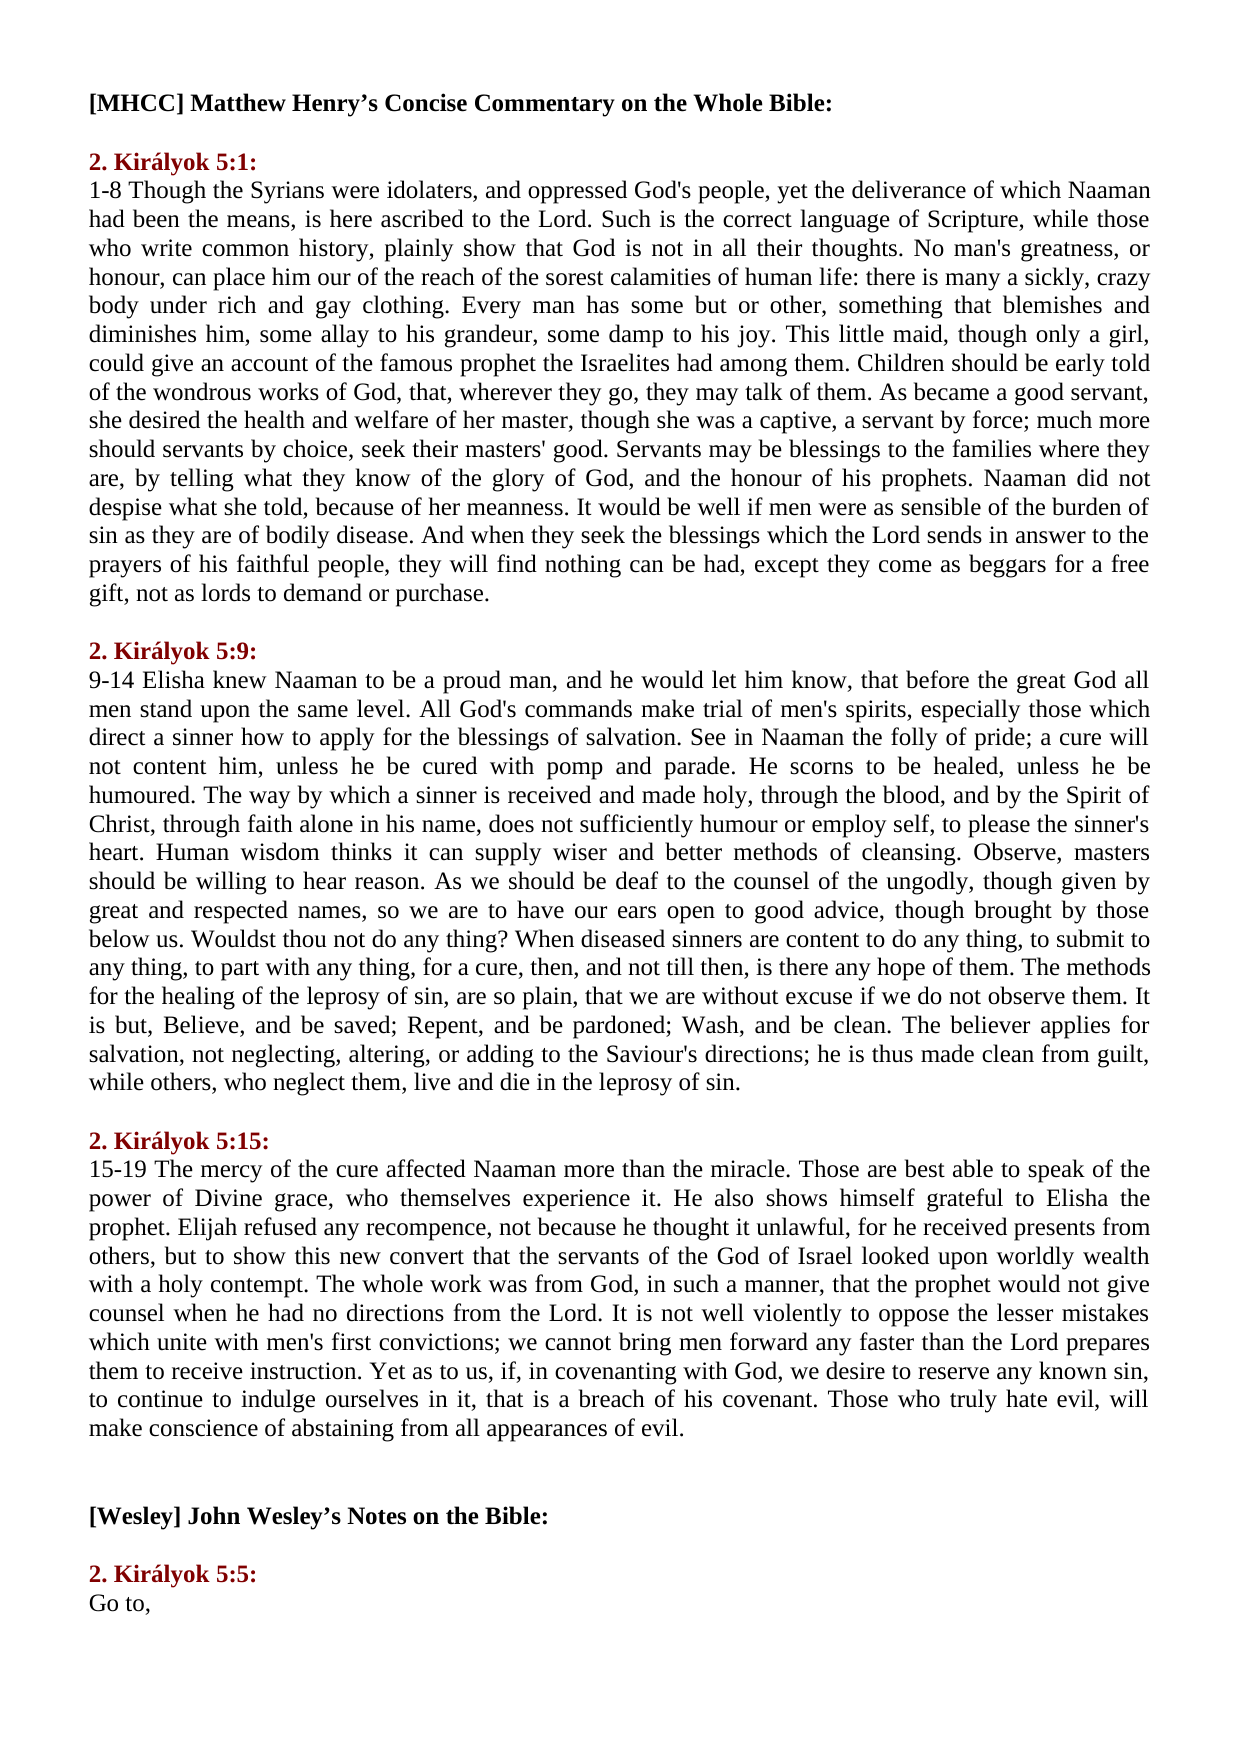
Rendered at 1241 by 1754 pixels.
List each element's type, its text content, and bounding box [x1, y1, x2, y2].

text Go to, [88, 1588, 1152, 1617]
text 2. Királyok 5:1: [88, 147, 1152, 176]
text [MHCC] Matthew Henry’s Concise Commentary on the Whole Bible: [88, 88, 1152, 117]
text 9-14 Elisha knew Naaman to be a proud man, and he would let him know, that before the great God all men stand upon the same level. All God's commands make trial of men's spirits, especially those which direct a sinner how to apply for the blessings of salvation. See in Naaman the folly of pride; a cure will not content him, unless he be cured with pomp and parade. He scorns to be healed, unless he be humoured. The way by which a sinner is received and made holy, through the blood, and by the Spirit of Christ, through faith alone in his name, does not sufficiently humour or employ self, to please the sinner's heart. Human wisdom thinks it can supply wiser and better methods of cleansing. Observe, masters should be willing to hear reason. As we should be deaf to the counsel of the ungodly, though given by great and respected names, so we are to have our ears open to good advice, though brought by those below us. Wouldst thou not do any thing? When diseased sinners are content to do any thing, to submit to any thing, to part with any thing, for a cure, then, and not till then, is there any hope of them. The methods for the healing of the leprosy of sin, are so plain, that we are without excuse if we do not observe them. It is but, Believe, and be saved; Repent, and be pardoned; Wash, and be clean. The believer applies for salvation, not neglecting, altering, or adding to the Saviour's directions; he is thus made clean from guilt, while others, who neglect them, live and die in the leprosy of sin. [88, 665, 1152, 1096]
text 2. Királyok 5:15: [88, 1126, 1152, 1154]
text 2. Királyok 5:9: [88, 636, 1152, 665]
text 15-19 The mercy of the cure affected Naaman more than the miracle. Those are best able to speak of the power of Divine grace, who themselves experience it. He also shows himself grateful to Elisha the prophet. Elijah refused any recompence, not because he thought it unlawful, for he received presents from others, but to show this new convert that the servants of the God of Israel looked upon worldly wealth with a holy contempt. The whole work was from God, in such a manner, that the prophet would not give counsel when he had no directions from the Lord. It is not well violently to oppose the lesser mistakes which unite with men's first convictions; we cannot bring men forward any faster than the Lord prepares them to receive instruction. Yet as to us, if, in covenanting with God, we desire to reserve any known sin, to continue to indulge ourselves in it, that is a breach of his covenant. Those who truly hate evil, will make conscience of abstaining from all appearances of evil. [88, 1154, 1152, 1442]
text 1-8 Though the Syrians were idolaters, and oppressed God's people, yet the deliverance of which Naaman had been the means, is here ascribed to the Lord. Such is the correct language of Scripture, while those who write common history, plainly show that God is not in all their thoughts. No man's greatness, or honour, can place him our of the reach of the sorest calamities of human life: there is many a sickly, crazy body under rich and gay clothing. Every man has some but or other, something that blemishes and diminishes him, some allay to his grandeur, some damp to his joy. This little maid, though only a girl, could give an account of the famous prophet the Israelites had among them. Children should be early told of the wondrous works of God, that, wherever they go, they may talk of them. As became a good servant, she desired the health and welfare of her master, though she was a captive, a servant by force; much more should servants by choice, seek their masters' good. Servants may be blessings to the families where they are, by telling what they know of the glory of God, and the honour of his prophets. Naaman did not despise what she told, because of her meanness. It would be well if men were as sensible of the burden of sin as they are of bodily disease. And when they seek the blessings which the Lord sends in answer to the prayers of his faithful people, they will find nothing can be had, except they come as beggars for a free gift, not as lords to demand or purchase. [88, 176, 1152, 607]
text [Wesley] John Wesley’s Notes on the Bible: [88, 1501, 1152, 1530]
text 2. Királyok 5:5: [88, 1559, 1152, 1588]
